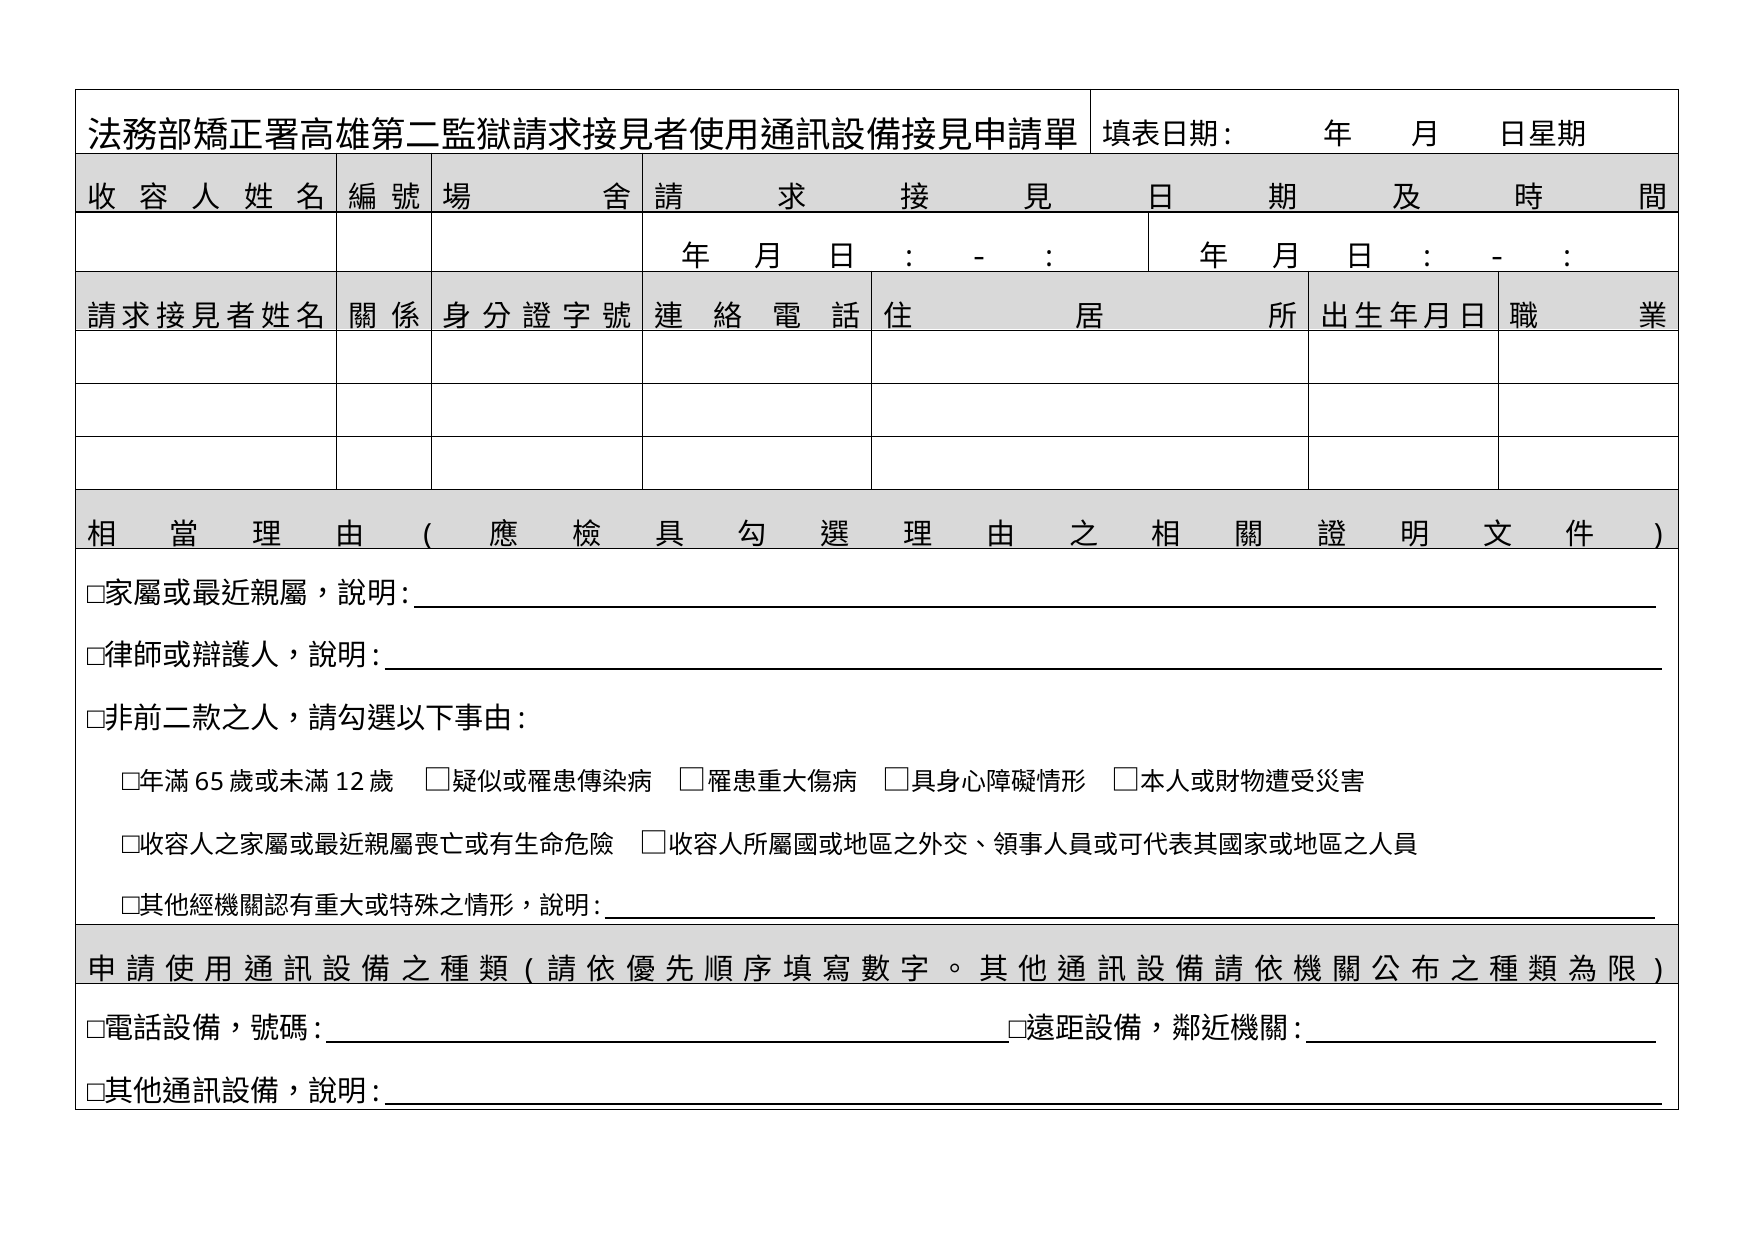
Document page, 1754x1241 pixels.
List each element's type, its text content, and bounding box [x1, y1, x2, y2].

table_header 法務部矯正署高雄第二監獄請求接見者使用通訊設備接見申請單 [76, 90, 1090, 152]
table_cell □家屬或最近親屬，說明: □律師或辯護人，說明: □非前二款之人，請勾選以下事由: □年滿65歲或未滿12歲 □疑似或罹患傳染病 □罹患重大傷病 □具身心障礙情形 □本人或財物遭受災害 □收容人之家屬或最近親屬喪亡或有生命危險 □收容人所屬國或地區之外交、領事人員或可代表其國家或地區之人員 □其他經機關認有重大或特殊之情形，說明: [76, 549, 1678, 924]
table_cell [76, 213, 336, 271]
table_cell [1499, 437, 1678, 489]
table_cell [1309, 384, 1498, 436]
table_cell [432, 331, 642, 383]
table_cell [76, 331, 336, 383]
table_cell 請求接見日期及時間 [643, 154, 1678, 211]
table_cell [337, 213, 431, 271]
table_header 填表日期: 年 月 日星期 [1091, 90, 1678, 152]
table_cell 年 月 日 : - : [643, 213, 1148, 271]
table_cell 相當理由(應檢具勾選理由之相關證明文件) [76, 490, 1678, 548]
table_cell [872, 437, 1308, 489]
table_cell 編號 [337, 154, 431, 211]
table_cell 收容人姓名 [76, 154, 336, 211]
table_cell [432, 213, 642, 271]
table_cell 身分證字號 [432, 272, 642, 329]
table_cell [76, 437, 336, 489]
table_cell 住居所 [872, 272, 1308, 329]
table_cell 職業 [1499, 272, 1678, 329]
table_cell 請求接見者姓名 [76, 272, 336, 329]
table_cell 連絡電話 [643, 272, 871, 329]
table_cell 申請使用通訊設備之種類(請依優先順序填寫數字。其他通訊設備請依機關公布之種類為限) [76, 925, 1678, 983]
table_cell [432, 384, 642, 436]
table_cell [643, 331, 871, 383]
table_cell [872, 331, 1308, 383]
table_cell [76, 384, 336, 436]
table_cell [432, 437, 642, 489]
table_cell 關係 [337, 272, 431, 329]
table_cell [337, 384, 431, 436]
table_cell [337, 331, 431, 383]
table_cell 年 月 日 : - : [1149, 213, 1678, 271]
table_cell [1309, 437, 1498, 489]
table_cell [1499, 331, 1678, 383]
table_cell 出生年月日 [1309, 272, 1498, 329]
table_cell 場舍 [432, 154, 642, 211]
table_cell □電話設備，號碼: □遠距設備，鄰近機關: □其他通訊設備，說明: [76, 984, 1678, 1109]
table_cell [643, 437, 871, 489]
table_cell [872, 384, 1308, 436]
table_cell [1309, 331, 1498, 383]
table_cell [337, 437, 431, 489]
table_cell [1499, 384, 1678, 436]
table_cell [643, 384, 871, 436]
